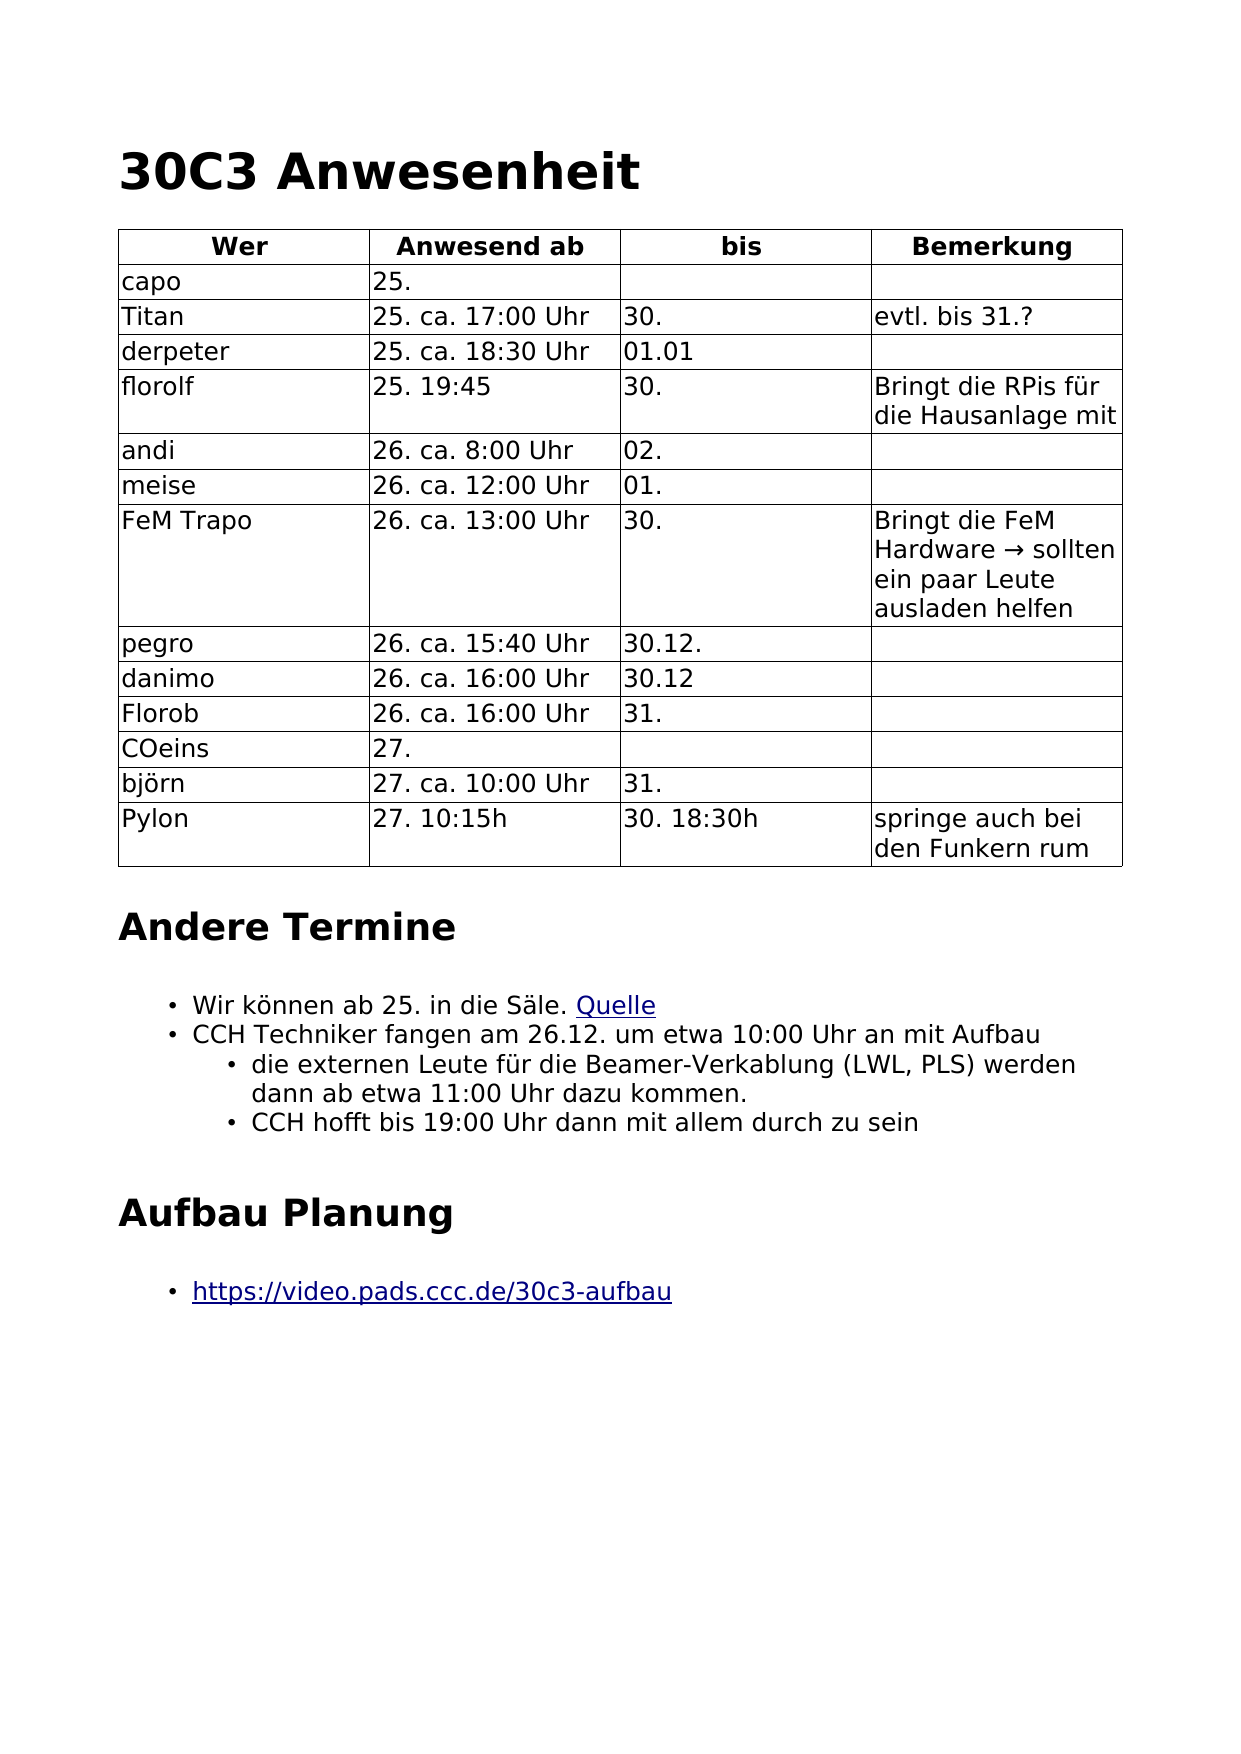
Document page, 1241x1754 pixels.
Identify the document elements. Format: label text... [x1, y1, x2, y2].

table_cell florolf [119, 370, 369, 433]
table_header Bemerkung [872, 230, 1122, 264]
table_cell Florob [119, 697, 369, 731]
subtitle Aufbau Planung [118, 1192, 1122, 1235]
table_cell 31. [621, 697, 871, 731]
table_cell [872, 627, 1122, 661]
table_cell [872, 768, 1122, 802]
table_cell [621, 732, 871, 767]
table_header Anwesend ab [370, 230, 620, 264]
subtitle 30C3 Anwesenheit [118, 143, 1122, 201]
table_cell [872, 732, 1122, 767]
table_cell 25. 19:45 [370, 370, 620, 433]
table_header Wer [119, 230, 369, 264]
list Wir können ab 25. in die Säle. Quelle [177, 991, 1122, 1021]
table_cell derpeter [119, 335, 369, 369]
table_cell 01.01 [621, 335, 871, 369]
table_cell [621, 265, 871, 299]
table_cell [872, 662, 1122, 696]
table_cell 30.12. [621, 627, 871, 661]
table_cell [872, 265, 1122, 299]
table_cell 01. [621, 470, 871, 503]
table_cell Bringt die FeM Hardware → sollten ein paar Leute ausladen helfen [872, 505, 1122, 626]
table_cell springe auch bei den Funkern rum [872, 803, 1122, 866]
table_cell 31. [621, 768, 871, 802]
table_cell 27. ca. 10:00 Uhr [370, 768, 620, 802]
table_cell FeM Trapo [119, 505, 369, 626]
table_cell evtl. bis 31.? [872, 300, 1122, 334]
table_cell 26. ca. 12:00 Uhr [370, 470, 620, 503]
table_cell pegro [119, 627, 369, 661]
table_cell 25. ca. 18:30 Uhr [370, 335, 620, 369]
table_cell meise [119, 470, 369, 503]
table_cell 26. ca. 16:00 Uhr [370, 662, 620, 696]
table_cell 30. [621, 505, 871, 626]
table_cell 30. [621, 370, 871, 433]
table_cell 02. [621, 434, 871, 468]
table_cell 26. ca. 13:00 Uhr [370, 505, 620, 626]
table_cell [872, 335, 1122, 369]
table_cell Pylon [119, 803, 369, 866]
table_header bis [621, 230, 871, 264]
table_cell 25. [370, 265, 620, 299]
table_cell 30.12 [621, 662, 871, 696]
table_cell COeins [119, 732, 369, 767]
table_cell 26. ca. 15:40 Uhr [370, 627, 620, 661]
list https://video.pads.ccc.de/30c3-aufbau [177, 1277, 1122, 1307]
list CCH Techniker fangen am 26.12. um etwa 10:00 Uhr an mit Aufbau [177, 1021, 1122, 1050]
table_cell 26. ca. 8:00 Uhr [370, 434, 620, 468]
subtitle Andere Termine [118, 906, 1122, 949]
table_cell [872, 470, 1122, 503]
table_cell Titan [119, 300, 369, 334]
table_cell 25. ca. 17:00 Uhr [370, 300, 620, 334]
table_cell andi [119, 434, 369, 468]
table_cell [872, 434, 1122, 468]
table_cell 27. [370, 732, 620, 767]
table_cell danimo [119, 662, 369, 696]
table_cell [872, 697, 1122, 731]
table_cell 27. 10:15h [370, 803, 620, 866]
table_cell 26. ca. 16:00 Uhr [370, 697, 620, 731]
table_cell 30. 18:30h [621, 803, 871, 866]
list die externen Leute für die Beamer-Verkablung (LWL, PLS) werden dann ab etwa 11:00 Uhr dazu kommen. [236, 1050, 1122, 1108]
table_cell Bringt die RPis für die Hausanlage mit [872, 370, 1122, 433]
table_cell capo [119, 265, 369, 299]
list CCH hofft bis 19:00 Uhr dann mit allem durch zu sein [236, 1108, 1122, 1137]
table_cell björn [119, 768, 369, 802]
table_cell 30. [621, 300, 871, 334]
